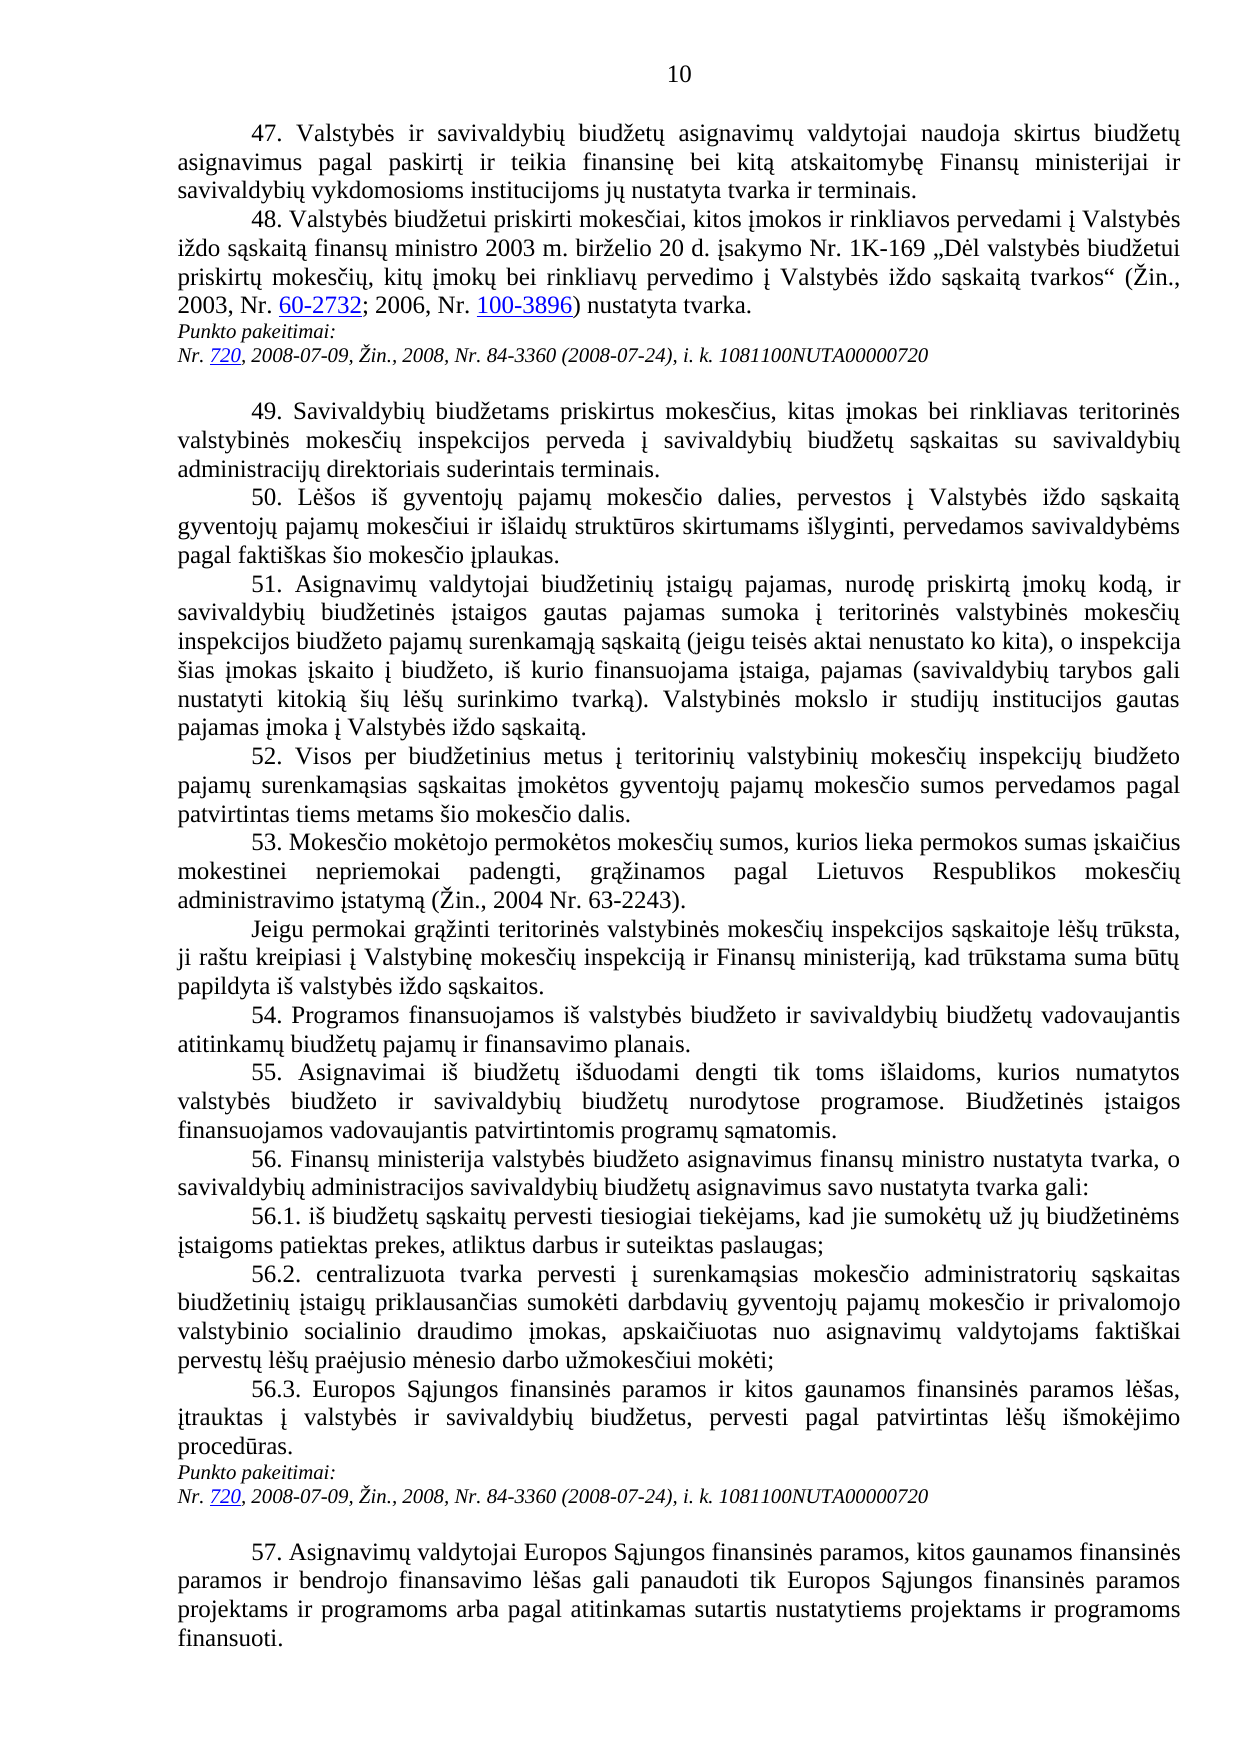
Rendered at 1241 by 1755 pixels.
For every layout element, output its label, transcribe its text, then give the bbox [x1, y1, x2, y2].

text 57. Asignavimų valdytojai Europos Sąjungos finansinės paramos, kitos gaunamos finansinės paramos ir bendrojo finansavimo lėšas gali panaudoti tik Europos Sąjungos finansinės paramos projektams ir programoms arba pagal atitinkamas sutartis nustatytiems projektams ir programoms finansuoti. [177, 1537, 1181, 1652]
text 55. Asignavimai iš biudžetų išduodami dengti tik toms išlaidoms, kurios numatytos valstybės biudžeto ir savivaldybių biudžetų nurodytose programose. Biudžetinės įstaigos finansuojamos vadovaujantis patvirtintomis programų sąmatomis. [177, 1057, 1181, 1144]
text 54. Programos finansuojamos iš valstybės biudžeto ir savivaldybių biudžetų vadovaujantis atitinkamų biudžetų pajamų ir finansavimo planais. [177, 1000, 1181, 1057]
text Punkto pakeitimai: [177, 319, 1181, 343]
text 50. Lėšos iš gyventojų pajamų mokesčio dalies, pervestos į Valstybės iždo sąskaitą gyventojų pajamų mokesčiui ir išlaidų struktūros skirtumams išlyginti, pervedamos savivaldybėms pagal faktiškas šio mokesčio įplaukas. [177, 482, 1181, 569]
text 51. Asignavimų valdytojai biudžetinių įstaigų pajamas, nurodę priskirtą įmokų kodą, ir savivaldybių biudžetinės įstaigos gautas pajamas sumoka į teritorinės valstybinės mokesčių inspekcijos biudžeto pajamų surenkamąją sąskaitą (jeigu teisės aktai nenustato ko kita), o inspekcija šias įmokas įskaito į biudžeto, iš kurio finansuojama įstaiga, pajamas (savivaldybių tarybos gali nustatyti kitokią šių lėšų surinkimo tvarką). Valstybinės mokslo ir studijų institucijos gautas pajamas įmoka į Valstybės iždo sąskaitą. [177, 569, 1181, 741]
text Nr. 720, 2008-07-09, Žin., 2008, Nr. 84-3360 (2008-07-24), i. k. 1081100NUTA00000720 [177, 1484, 1181, 1508]
text 56. Finansų ministerija valstybės biudžeto asignavimus finansų ministro nustatyta tvarka, o savivaldybių administracijos savivaldybių biudžetų asignavimus savo nustatyta tvarka gali: [177, 1144, 1181, 1201]
text 48. Valstybės biudžetui priskirti mokesčiai, kitos įmokos ir rinkliavos pervedami į Valstybės iždo sąskaitą finansų ministro 2003 m. birželio 20 d. įsakymo Nr. 1K-169 „Dėl valstybės biudžetui priskirtų mokesčių, kitų įmokų bei rinkliavų pervedimo į Valstybės iždo sąskaitą tvarkos“ (Žin., 2003, Nr. 60-2732; 2006, Nr. 100-3896) nustatyta tvarka. [177, 204, 1181, 319]
text 49. Savivaldybių biudžetams priskirtus mokesčius, kitas įmokas bei rinkliavas teritorinės valstybinės mokesčių inspekcijos perveda į savivaldybių biudžetų sąskaitas su savivaldybių administracijų direktoriais suderintais terminais. [177, 396, 1181, 482]
text Jeigu permokai grąžinti teritorinės valstybinės mokesčių inspekcijos sąskaitoje lėšų trūksta, ji raštu kreipiasi į Valstybinę mokesčių inspekciją ir Finansų ministeriją, kad trūkstama suma būtų papildyta iš valstybės iždo sąskaitos. [177, 914, 1181, 1000]
text 56.2. centralizuota tvarka pervesti į surenkamąsias mokesčio administratorių sąskaitas biudžetinių įstaigų priklausančias sumokėti darbdavių gyventojų pajamų mokesčio ir privalomojo valstybinio socialinio draudimo įmokas, apskaičiuotas nuo asignavimų valdytojams faktiškai pervestų lėšų praėjusio mėnesio darbo užmokesčiui mokėti; [177, 1259, 1181, 1374]
text 56.3. Europos Sąjungos finansinės paramos ir kitos gaunamos finansinės paramos lėšas, įtrauktas į valstybės ir savivaldybių biudžetus, pervesti pagal patvirtintas lėšų išmokėjimo procedūras. [177, 1374, 1181, 1460]
text 56.1. iš biudžetų sąskaitų pervesti tiesiogiai tiekėjams, kad jie sumokėtų už jų biudžetinėms įstaigoms patiektas prekes, atliktus darbus ir suteiktas paslaugas; [177, 1201, 1181, 1259]
text 52. Visos per biudžetinius metus į teritorinių valstybinių mokesčių inspekcijų biudžeto pajamų surenkamąsias sąskaitas įmokėtos gyventojų pajamų mokesčio sumos pervedamos pagal patvirtintas tiems metams šio mokesčio dalis. [177, 741, 1181, 827]
text Nr. 720, 2008-07-09, Žin., 2008, Nr. 84-3360 (2008-07-24), i. k. 1081100NUTA00000720 [177, 343, 1181, 367]
text Punkto pakeitimai: [177, 1460, 1181, 1484]
text 47. Valstybės ir savivaldybių biudžetų asignavimų valdytojai naudoja skirtus biudžetų asignavimus pagal paskirtį ir teikia finansinę bei kitą atskaitomybę Finansų ministerijai ir savivaldybių vykdomosioms institucijoms jų nustatyta tvarka ir terminais. [177, 118, 1181, 204]
text 53. Mokesčio mokėtojo permokėtos mokesčių sumos, kurios lieka permokos sumas įskaičius mokestinei nepriemokai padengti, grąžinamos pagal Lietuvos Respublikos mokesčių administravimo įstatymą (Žin., 2004 Nr. 63-2243). [177, 827, 1181, 914]
